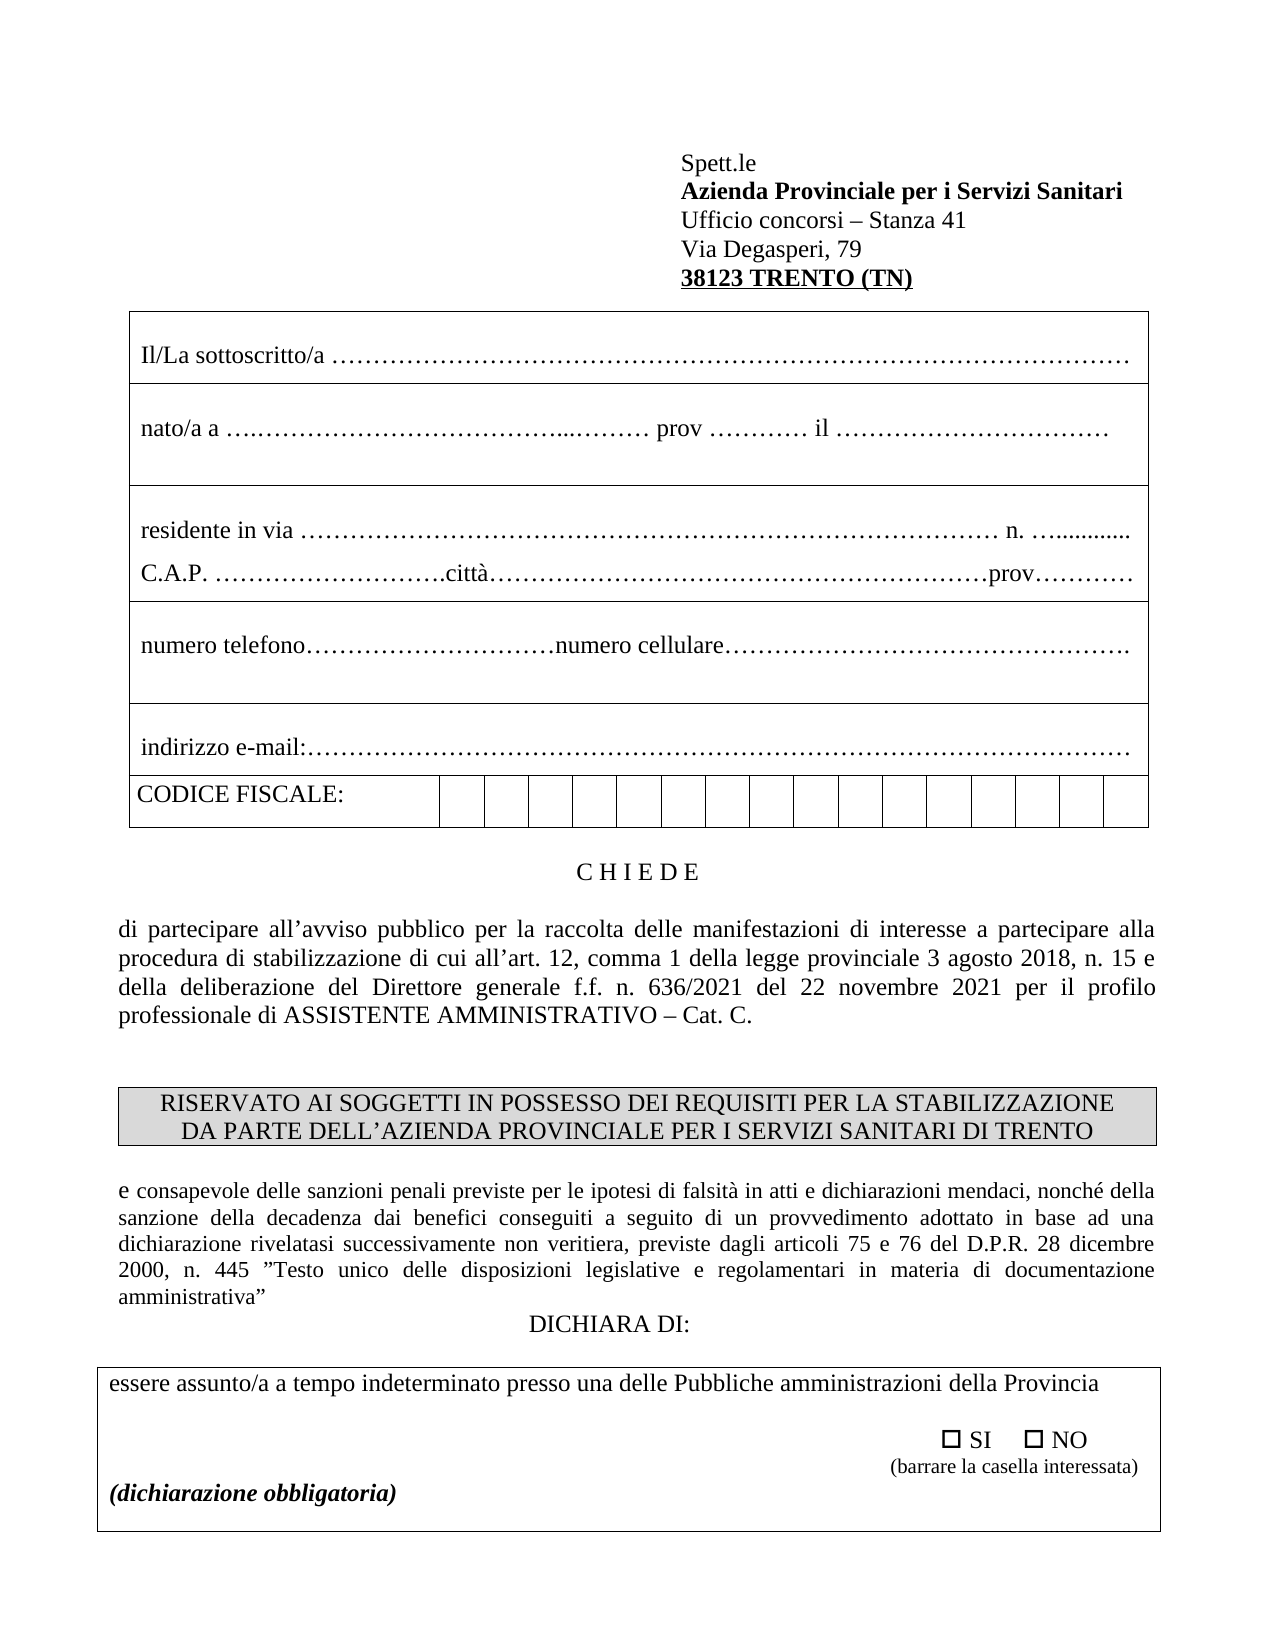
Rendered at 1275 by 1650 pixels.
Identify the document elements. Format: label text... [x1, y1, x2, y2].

table_cell [617, 776, 661, 827]
table_cell [485, 776, 528, 827]
table_cell [573, 776, 616, 827]
table_cell [750, 776, 793, 827]
table_cell [440, 776, 484, 827]
text Spett.le [681, 148, 1157, 176]
table_cell numero telefono…………………………numero cellulare…………………………………………. [130, 602, 1148, 702]
table_cell [972, 776, 1015, 827]
text DICHIARA DI: [62, 1309, 1157, 1338]
text Azienda Provinciale per i Servizi Sanitari [681, 176, 1165, 205]
table_cell [794, 776, 838, 827]
text C H I E D E [118, 857, 1157, 885]
table_header [73, 1367, 97, 1531]
table_cell [1060, 776, 1103, 827]
table_header essere assunto/a a tempo indeterminato presso una delle Pubbliche amministrazioni della Provincia  SI  NO (barrare la casella interessata) (dichiarazione obbligatoria) [98, 1368, 1160, 1531]
table_cell [883, 776, 926, 827]
text 38123 TRENTO (TN) [681, 263, 1157, 291]
table_cell CODICE FISCALE: [130, 776, 439, 827]
table_cell [529, 776, 572, 827]
table_cell [839, 776, 882, 827]
table_cell [927, 776, 971, 827]
text Via Degasperi, 79 [681, 234, 1157, 263]
text e consapevole delle sanzioni penali previste per le ipotesi di falsità in atti e dichiarazioni mendaci, nonché della sanzione della decadenza dai benefici conseguiti a seguito di un provvedimento adottato in base ad una dichiarazione rivelatasi successivamente non veritiera, previste dagli articoli 75 e 76 del D.P.R. 28 dicembre 2000, n. 445 ”Testo unico delle disposizioni legislative e regolamentari in materia di documentazione amministrativa” [118, 1175, 1157, 1309]
table_cell [662, 776, 705, 827]
table_cell nato/a a ….………………………………...……… prov ………… il …………………………… [130, 384, 1148, 485]
table_cell residente in via ………………………………………………………………………… n. …............ C.A.P. ……………………….città……………………………………………………prov………… [130, 486, 1148, 601]
text Ufficio concorsi – Stanza 41 [681, 205, 1157, 234]
table_cell [706, 776, 749, 827]
table_cell [1016, 776, 1059, 827]
table_cell indirizzo e-mail:……………………………………………………………………………………… [130, 704, 1148, 775]
text RISERVATO AI SOGGETTI IN POSSESSO DEI REQUISITI PER LA STABILIZZAZIONE [119, 1088, 1156, 1115]
table_cell [1104, 776, 1148, 827]
table_header Il/La sottoscritto/a …………………………………………………………………………………… [130, 312, 1148, 383]
text di partecipare all’avviso pubblico per la raccolta delle manifestazioni di interesse a partecipare alla procedura di stabilizzazione di cui all’art. 12, comma 1 della legge provinciale 3 agosto 2018, n. 15 e della deliberazione del Direttore generale f.f. n. 636/2021 del 22 novembre 2021 per il profilo professionale di ASSISTENTE AMMINISTRATIVO – Cat. C. [118, 914, 1157, 1029]
text DA PARTE DELL’AZIENDA PROVINCIALE PER I SERVIZI SANITARI DI TRENTO [119, 1115, 1156, 1145]
